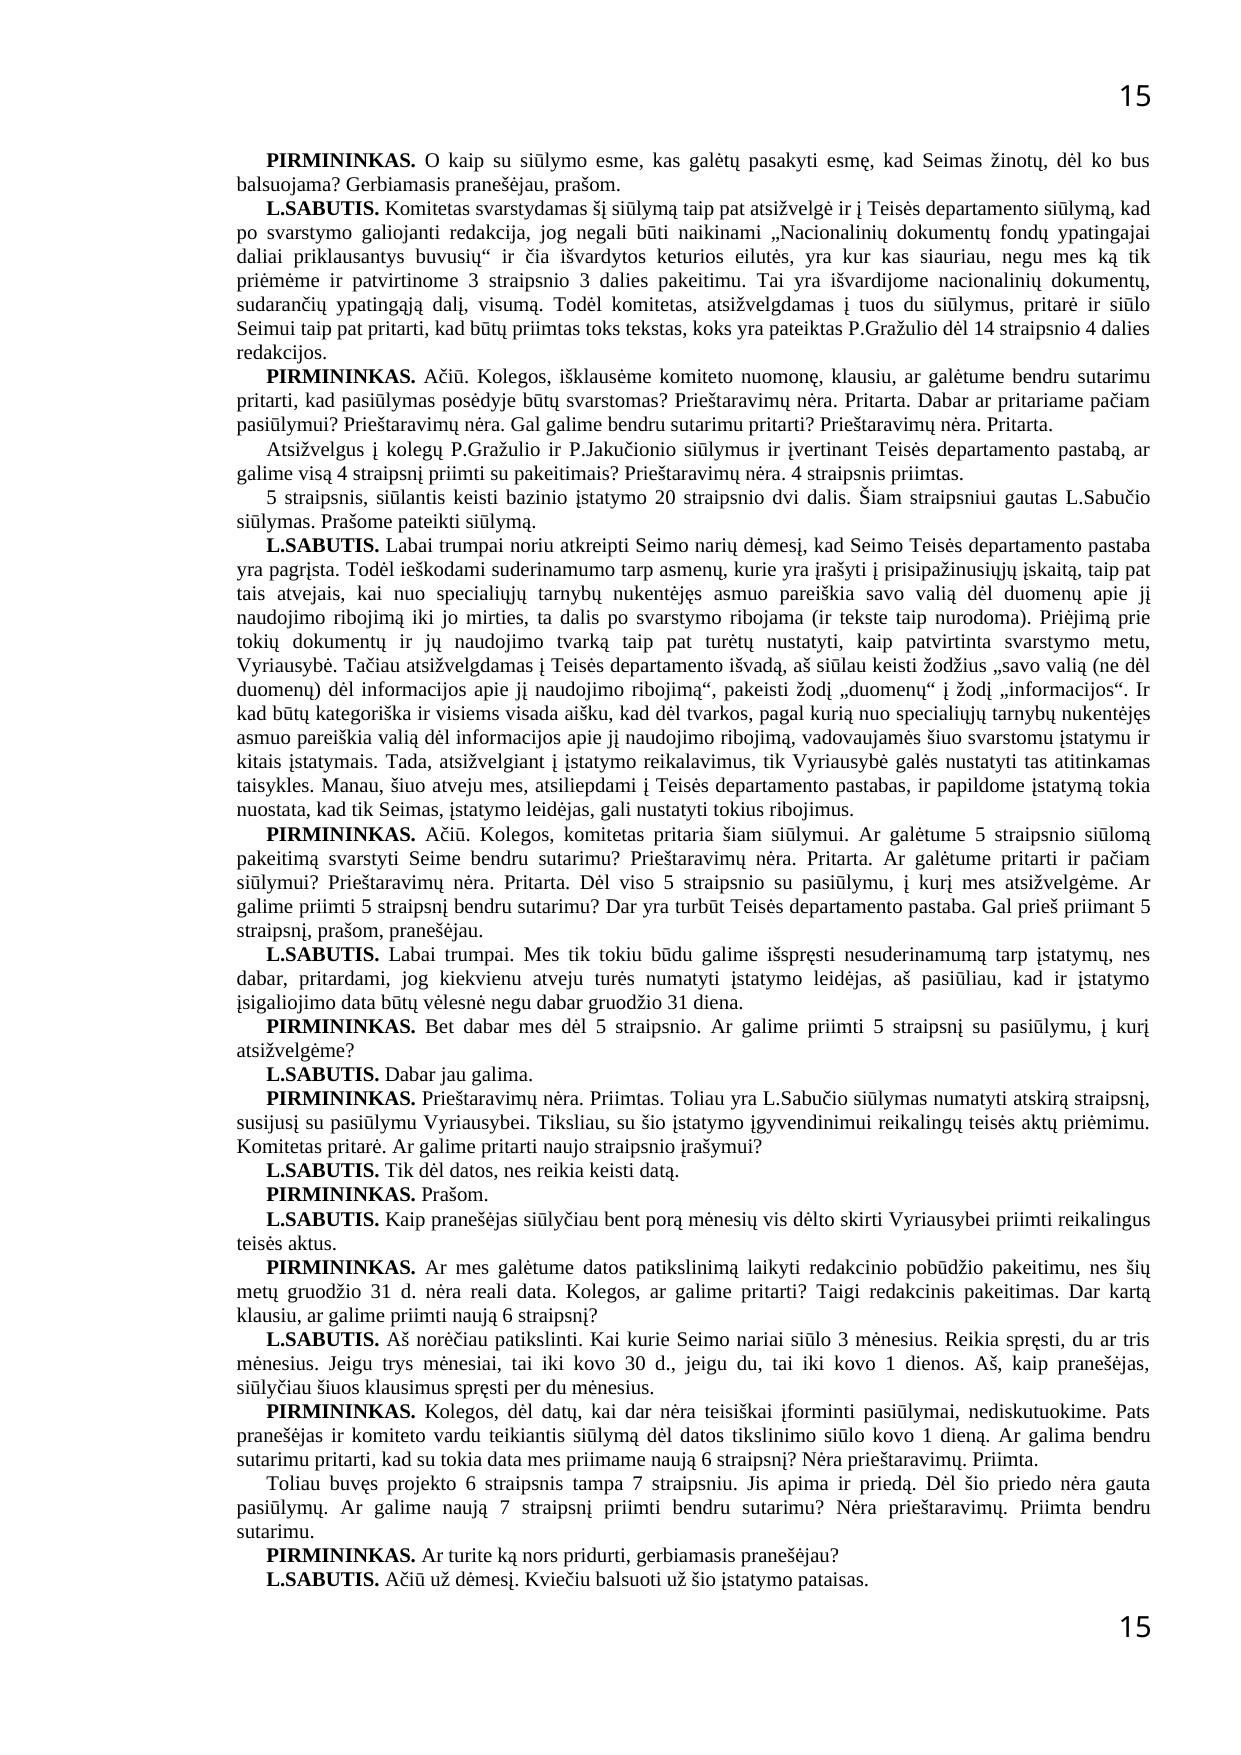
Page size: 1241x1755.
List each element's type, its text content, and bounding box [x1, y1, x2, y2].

text PIRMININKAS. Kolegos, dėl datų, kai dar nėra teisiškai įforminti pasiūlymai, nediskutuokime. Pats pranešėjas ir komiteto vardu teikiantis siūlymą dėl datos tikslinimo siūlo kovo 1 dieną. Ar galima bendru sutarimu pritarti, kad su tokia data mes priimame naują 6 straipsnį? Nėra prieštaravimų. Priimta. [236, 1399, 1152, 1471]
text Atsižvelgus į kolegų P.Gražulio ir P.Jakučionio siūlymus ir įvertinant Teisės departamento pastabą, ar galime visą 4 straipsnį priimti su pakeitimais? Prieštaravimų nėra. 4 straipsnis priimtas. [236, 436, 1152, 484]
text PIRMININKAS. Prieštaravimų nėra. Priimtas. Toliau yra L.Sabučio siūlymas numatyti atskirą straipsnį, susijusį su pasiūlymu Vyriausybei. Tiksliau, su šio įstatymo įgyvendinimui reikalingų teisės aktų priėmimu. Komitetas pritarė. Ar galime pritarti naujo straipsnio įrašymui? [236, 1086, 1152, 1158]
text L.SABUTIS. Labai trumpai noriu atkreipti Seimo narių dėmesį, kad Seimo Teisės departamento pastaba yra pagrįsta. Todėl ieškodami suderinamumo tarp asmenų, kurie yra įrašyti į prisipažinusiųjų įskaitą, taip pat tais atvejais, kai nuo specialiųjų tarnybų nukentėjęs asmuo pareiškia savo valią dėl duomenų apie jį naudojimo ribojimą iki jo mirties, ta dalis po svarstymo ribojama (ir tekste taip nurodoma). Priėjimą prie tokių dokumentų ir jų naudojimo tvarką taip pat turėtų nustatyti, kaip patvirtinta svarstymo metu, Vyriausybė. Tačiau atsižvelgdamas į Teisės departamento išvadą, aš siūlau keisti žodžius „savo valią (ne dėl duomenų) dėl informacijos apie jį naudojimo ribojimą“, pakeisti žodį „duomenų“ į žodį „informacijos“. Ir kad būtų kategoriška ir visiems visada aišku, kad dėl tvarkos, pagal kurią nuo specialiųjų tarnybų nukentėjęs asmuo pareiškia valią dėl informacijos apie jį naudojimo ribojimą, vadovaujamės šiuo svarstomu įstatymu ir kitais įstatymais. Tada, atsižvelgiant į įstatymo reikalavimus, tik Vyriausybė galės nustatyti tas atitinkamas taisykles. Manau, šiuo atveju mes, atsiliepdami į Teisės departamento pastabas, ir papildome įstatymą tokia nuostata, kad tik Seimas, įstatymo leidėjas, gali nustatyti tokius ribojimus. [236, 533, 1152, 821]
text L.SABUTIS. Aš norėčiau patikslinti. Kai kurie Seimo nariai siūlo 3 mėnesius. Reikia spręsti, du ar tris mėnesius. Jeigu trys mėnesiai, tai iki kovo 30 d., jeigu du, tai iki kovo 1 dienos. Aš, kaip pranešėjas, siūlyčiau šiuos klausimus spręsti per du mėnesius. [236, 1327, 1152, 1399]
text Toliau buvęs projekto 6 straipsnis tampa 7 straipsniu. Jis apima ir priedą. Dėl šio priedo nėra gauta pasiūlymų. Ar galime naują 7 straipsnį priimti bendru sutarimu? Nėra prieštaravimų. Priimta bendru sutarimu. [236, 1471, 1152, 1543]
text PIRMININKAS. Ar mes galėtume datos patikslinimą laikyti redakcinio pobūdžio pakeitimu, nes šių metų gruodžio 31 d. nėra reali data. Kolegos, ar galime pritarti? Taigi redakcinis pakeitimas. Dar kartą klausiu, ar galime priimti naują 6 straipsnį? [236, 1254, 1152, 1327]
text PIRMININKAS. Ar turite ką nors pridurti, gerbiamasis pranešėjau? [236, 1543, 1152, 1567]
text PIRMININKAS. Ačiū. Kolegos, išklausėme komiteto nuomonę, klausiu, ar galėtume bendru sutarimu pritarti, kad pasiūlymas posėdyje būtų svarstomas? Prieštaravimų nėra. Pritarta. Dabar ar pritariame pačiam pasiūlymui? Prieštaravimų nėra. Gal galime bendru sutarimu pritarti? Prieštaravimų nėra. Pritarta. [236, 364, 1152, 436]
text L.SABUTIS. Ačiū už dėmesį. Kviečiu balsuoti už šio įstatymo pataisas. [236, 1567, 1152, 1591]
text PIRMININKAS. O kaip su siūlymo esme, kas galėtų pasakyti esmę, kad Seimas žinotų, dėl ko bus balsuojama? Gerbiamasis pranešėjau, prašom. [236, 148, 1152, 196]
text L.SABUTIS. Dabar jau galima. [236, 1062, 1152, 1086]
text L.SABUTIS. Labai trumpai. Mes tik tokiu būdu galime išspręsti nesuderinamumą tarp įstatymų, nes dabar, pritardami, jog kiekvienu atveju turės numatyti įstatymo leidėjas, aš pasiūliau, kad ir įstatymo įsigaliojimo data būtų vėlesnė negu dabar gruodžio 31 diena. [236, 942, 1152, 1014]
text 5 straipsnis, siūlantis keisti bazinio įstatymo 20 straipsnio dvi dalis. Šiam straipsniui gautas L.Sabučio siūlymas. Prašome pateikti siūlymą. [236, 484, 1152, 533]
text PIRMININKAS. Bet dabar mes dėl 5 straipsnio. Ar galime priimti 5 straipsnį su pasiūlymu, į kurį atsižvelgėme? [236, 1014, 1152, 1062]
text PIRMININKAS. Prašom. [236, 1182, 1152, 1206]
text L.SABUTIS. Kaip pranešėjas siūlyčiau bent porą mėnesių vis dėlto skirti Vyriausybei priimti reikalingus teisės aktus. [236, 1206, 1152, 1254]
text L.SABUTIS. Komitetas svarstydamas šį siūlymą taip pat atsižvelgė ir į Teisės departamento siūlymą, kad po svarstymo galiojanti redakcija, jog negali būti naikinami „Nacionalinių dokumentų fondų ypatingajai daliai priklausantys buvusių“ ir čia išvardytos keturios eilutės, yra kur kas siauriau, negu mes ką tik priėmėme ir patvirtinome 3 straipsnio 3 dalies pakeitimu. Tai yra išvardijome nacionalinių dokumentų, sudarančių ypatingąją dalį, visumą. Todėl komitetas, atsižvelgdamas į tuos du siūlymus, pritarė ir siūlo Seimui taip pat pritarti, kad būtų priimtas toks tekstas, koks yra pateiktas P.Gražulio dėl 14 straipsnio 4 dalies redakcijos. [236, 196, 1152, 364]
text L.SABUTIS. Tik dėl datos, nes reikia keisti datą. [236, 1158, 1152, 1182]
text PIRMININKAS. Ačiū. Kolegos, komitetas pritaria šiam siūlymui. Ar galėtume 5 straipsnio siūlomą pakeitimą svarstyti Seime bendru sutarimu? Prieštaravimų nėra. Pritarta. Ar galėtume pritarti ir pačiam siūlymui? Prieštaravimų nėra. Pritarta. Dėl viso 5 straipsnio su pasiūlymu, į kurį mes atsižvelgėme. Ar galime priimti 5 straipsnį bendru sutarimu? Dar yra turbūt Teisės departamento pastaba. Gal prieš priimant 5 straipsnį, prašom, pranešėjau. [236, 821, 1152, 942]
